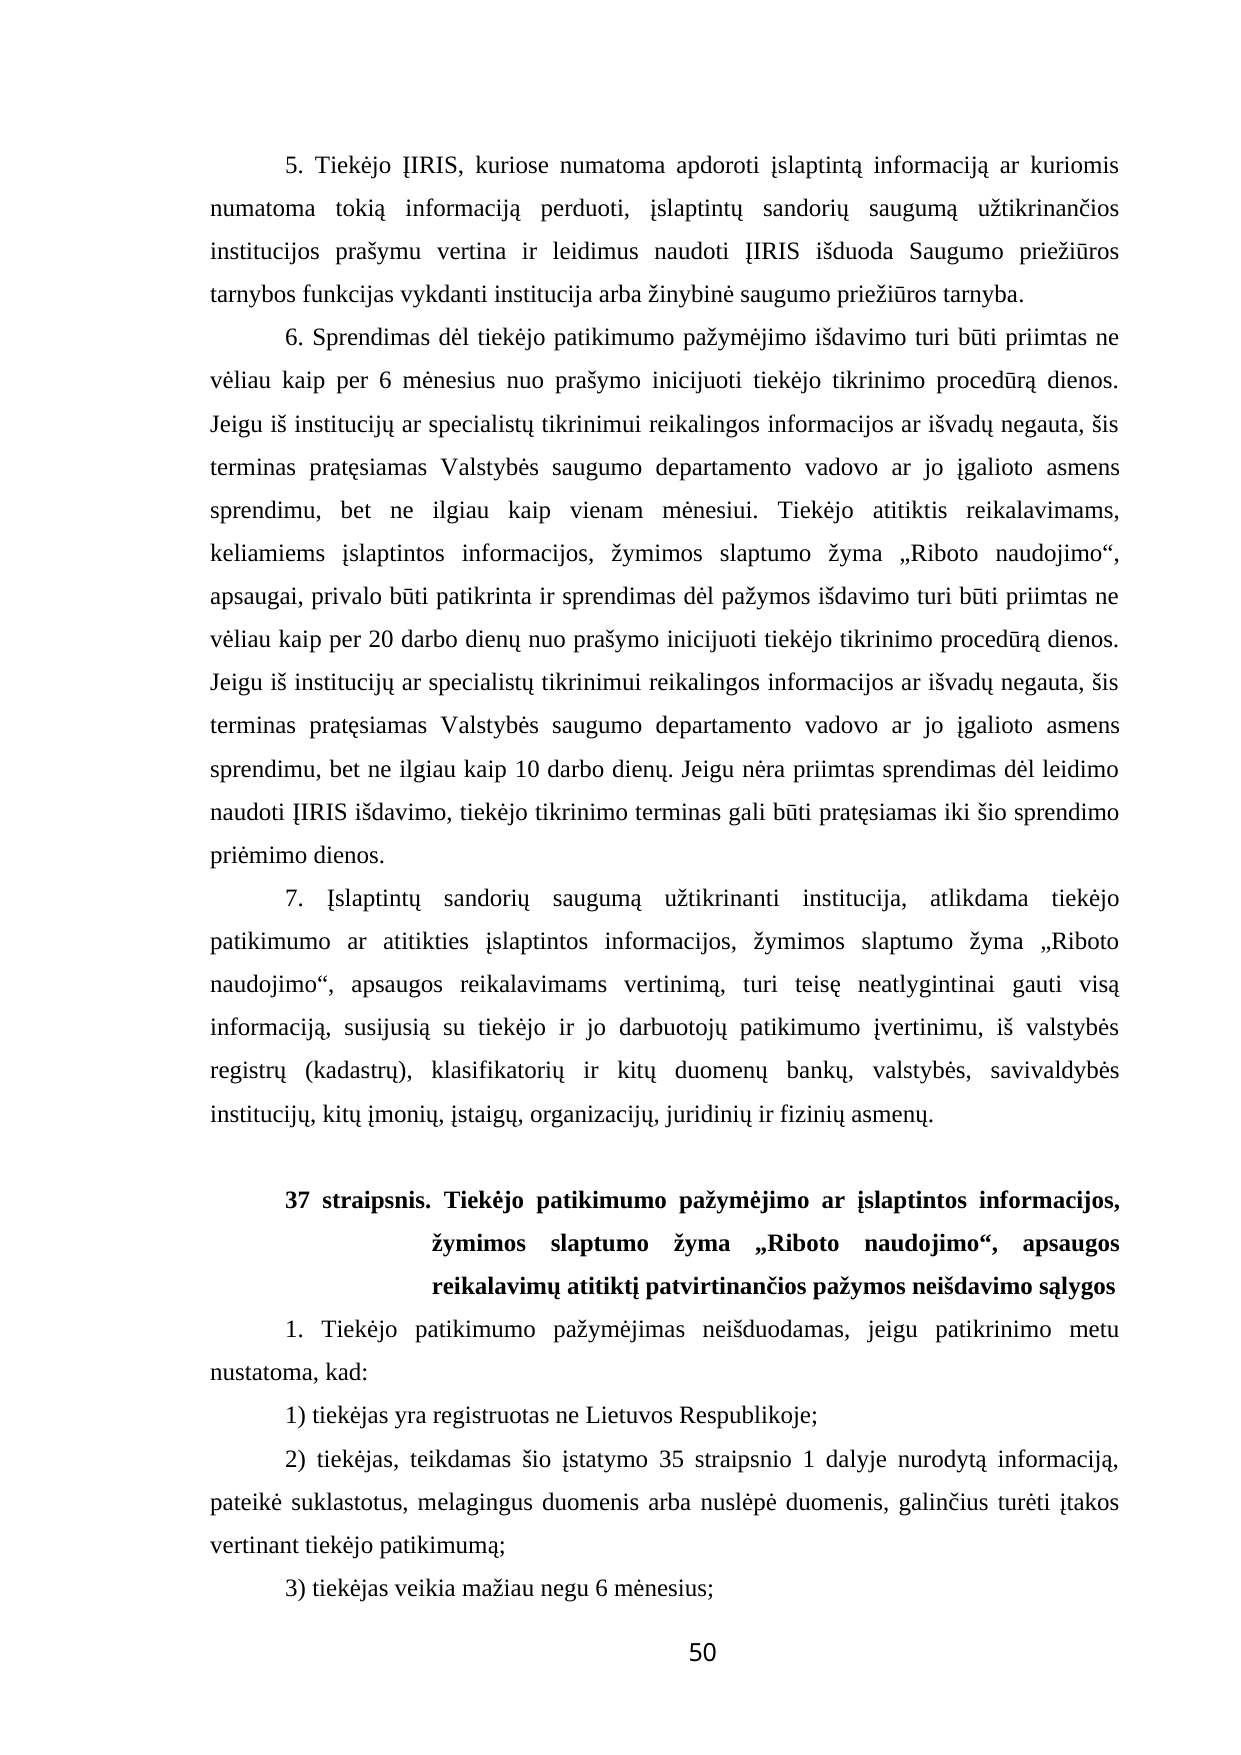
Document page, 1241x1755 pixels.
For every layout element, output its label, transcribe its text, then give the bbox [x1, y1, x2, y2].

text 1) tiekėjas yra registruotas ne Lietuvos Respublikoje; [210, 1401, 1120, 1429]
text 5. Tiekėjo ĮIRIS, kuriose numatoma apdoroti įslaptintą informaciją ar kuriomis numatoma tokią informaciją perduoti, įslaptintų sandorių saugumą užtikrinančios institucijos prašymu vertina ir leidimus naudoti ĮIRIS išduoda Saugumo priežiūros tarnybos funkcijas vykdanti institucija arba žinybinė saugumo priežiūros tarnyba. [210, 150, 1120, 308]
text 7. Įslaptintų sandorių saugumą užtikrinanti institucija, atlikdama tiekėjo patikimumo ar atitikties įslaptintos informacijos, žymimos slaptumo žyma „Riboto naudojimo“, apsaugos reikalavimams vertinimą, turi teisę neatlygintinai gauti visą informaciją, susijusią su tiekėjo ir jo darbuotojų patikimumo įvertinimu, iš valstybės registrų (kadastrų), klasifikatorių ir kitų duomenų bankų, valstybės, savivaldybės institucijų, kitų įmonių, įstaigų, organizacijų, juridinių ir fizinių asmenų. [210, 883, 1120, 1127]
text 6. Sprendimas dėl tiekėjo patikimumo pažymėjimo išdavimo turi būti priimtas ne vėliau kaip per 6 mėnesius nuo prašymo inicijuoti tiekėjo tikrinimo procedūrą dienos. Jeigu iš institucijų ar specialistų tikrinimui reikalingos informacijos ar išvadų negauta, šis terminas pratęsiamas Valstybės saugumo departamento vadovo ar jo įgalioto asmens sprendimu, bet ne ilgiau kaip vienam mėnesiui. Tiekėjo atitiktis reikalavimams, keliamiems įslaptintos informacijos, žymimos slaptumo žyma „Riboto naudojimo“, apsaugai, privalo būti patikrinta ir sprendimas dėl pažymos išdavimo turi būti priimtas ne vėliau kaip per 20 darbo dienų nuo prašymo inicijuoti tiekėjo tikrinimo procedūrą dienos. Jeigu iš institucijų ar specialistų tikrinimui reikalingos informacijos ar išvadų negauta, šis terminas pratęsiamas Valstybės saugumo departamento vadovo ar jo įgalioto asmens sprendimu, bet ne ilgiau kaip 10 darbo dienų. Jeigu nėra priimtas sprendimas dėl leidimo naudoti ĮIRIS išdavimo, tiekėjo tikrinimo terminas gali būti pratęsiamas iki šio sprendimo priėmimo dienos. [210, 322, 1120, 869]
text 37 straipsnis. Tiekėjo patikimumo pažymėjimo ar įslaptintos informacijos, žymimos slaptumo žyma „Riboto naudojimo“, apsaugos reikalavimų atitiktį patvirtinančios pažymos neišdavimo sąlygos [285, 1185, 1120, 1300]
text 2) tiekėjas, teikdamas šio įstatymo 35 straipsnio 1 dalyje nurodytą informaciją, pateikė suklastotus, melagingus duomenis arba nuslėpė duomenis, galinčius turėti įtakos vertinant tiekėjo patikimumą; [210, 1444, 1120, 1559]
text 1. Tiekėjo patikimumo pažymėjimas neišduodamas, jeigu patikrinimo metu nustatoma, kad: [210, 1314, 1120, 1386]
text 3) tiekėjas veikia mažiau negu 6 mėnesius; [210, 1573, 1120, 1602]
